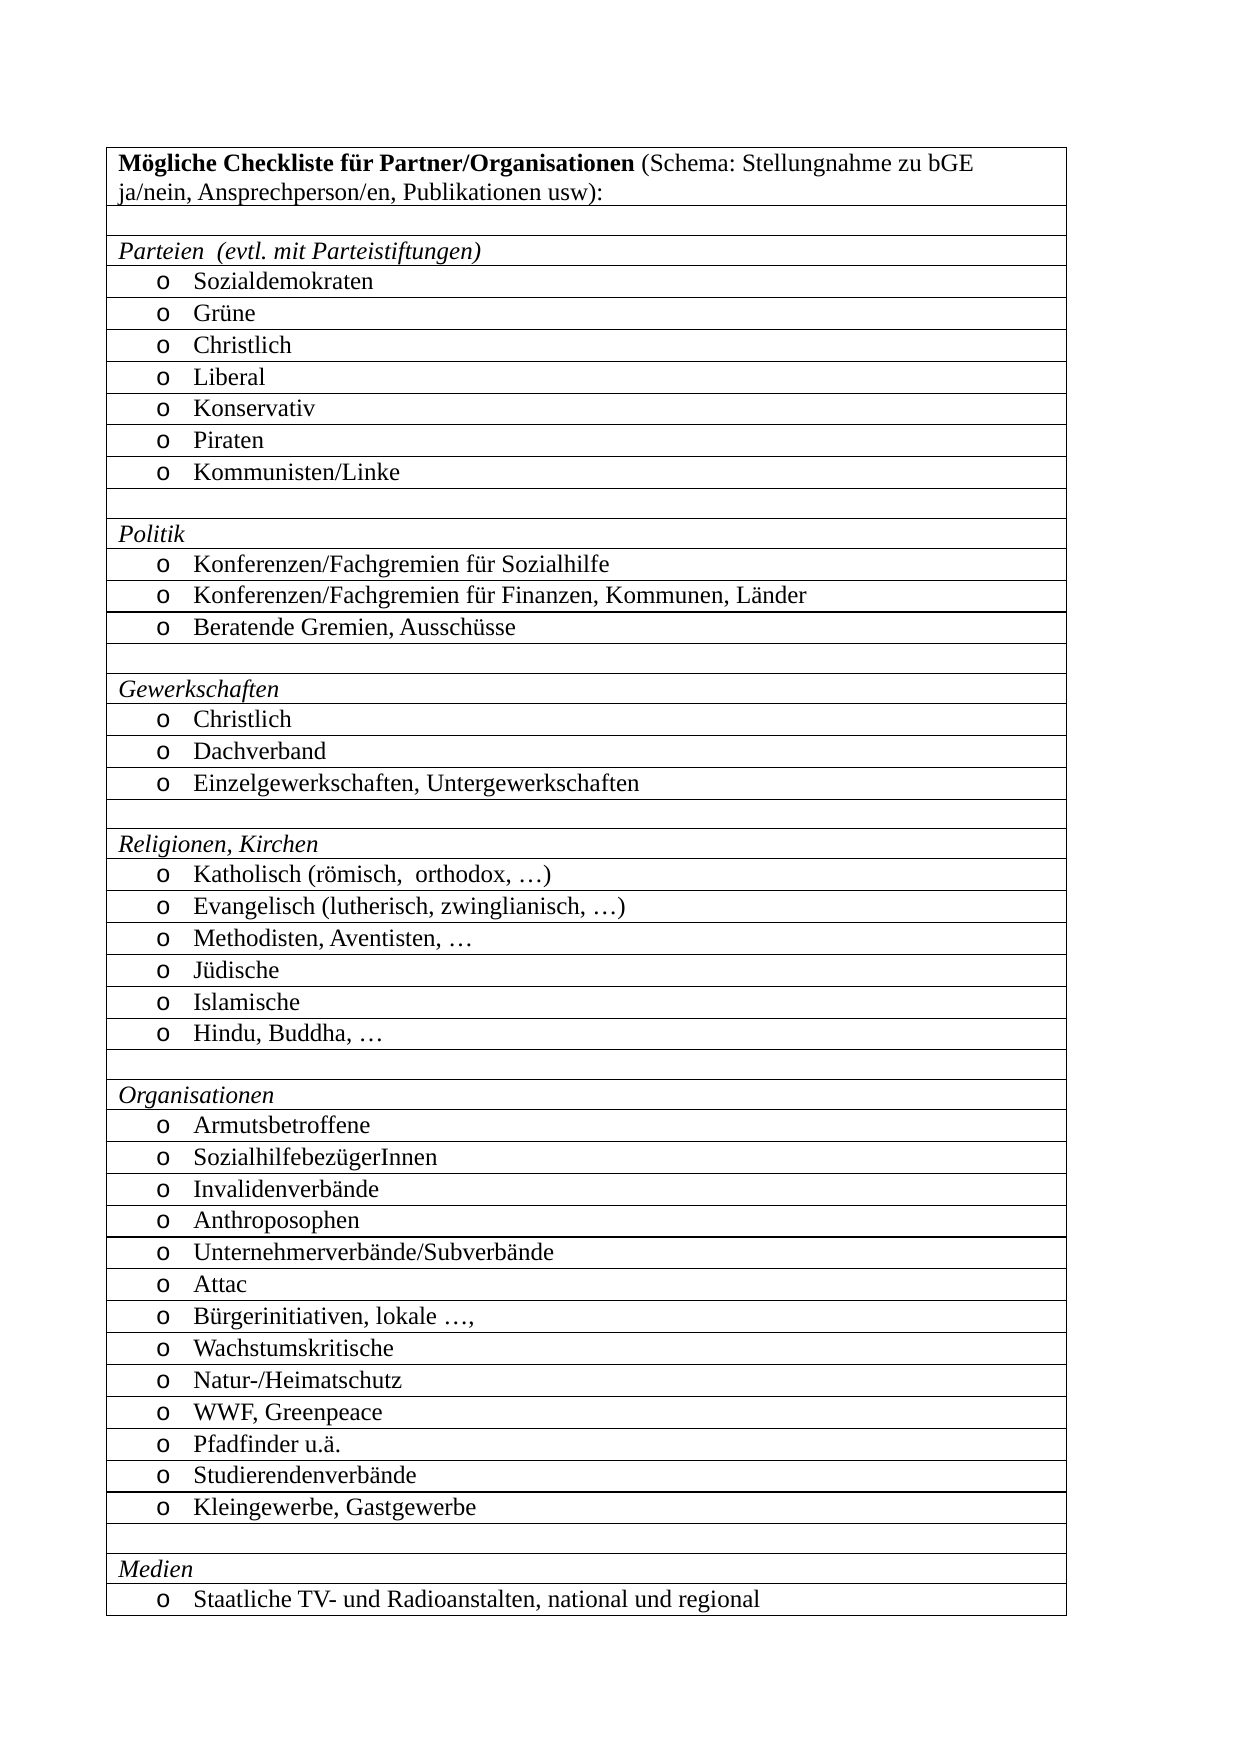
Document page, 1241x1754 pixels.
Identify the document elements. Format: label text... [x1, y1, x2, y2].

table_cell Christlich [107, 330, 1066, 361]
table_cell Konferenzen/Fachgremien für Sozialhilfe [107, 549, 1066, 579]
table_cell Konferenzen/Fachgremien für Finanzen, Kommunen, Länder [107, 581, 1066, 611]
table_cell [107, 644, 1066, 673]
table_cell SozialhilfebezügerInnen [107, 1142, 1066, 1173]
table_cell Natur-/Heimatschutz [107, 1365, 1066, 1396]
table_cell [107, 1050, 1066, 1079]
table_cell [107, 489, 1066, 518]
table_cell Katholisch (römisch, orthodox, …) [107, 859, 1066, 890]
table_cell Wachstumskritische [107, 1333, 1066, 1364]
table_cell Islamische [107, 987, 1066, 1017]
table_cell Bürgerinitiativen, lokale …, [107, 1301, 1066, 1332]
table_cell Konservativ [107, 394, 1066, 424]
table_cell Staatliche TV- und Radioanstalten, national und regional [107, 1584, 1066, 1615]
table_cell Religionen, Kirchen [107, 829, 1066, 858]
table_cell Kleingewerbe, Gastgewerbe [107, 1493, 1066, 1523]
table_cell Studierendenverbände [107, 1461, 1066, 1491]
table_cell Organisationen [107, 1080, 1066, 1109]
table_cell [107, 1524, 1066, 1553]
table_cell Anthroposophen [107, 1206, 1066, 1236]
table_cell Medien [107, 1554, 1066, 1583]
table_cell [107, 206, 1066, 235]
table_cell Kommunisten/Linke [107, 457, 1066, 488]
table_cell Liberal [107, 362, 1066, 392]
table_header Mögliche Checkliste für Partner/Organisationen (Schema: Stellungnahme zu bGE ja/nein, Ansprechperson/en, Publikationen usw): [107, 148, 1066, 205]
table_cell Grüne [107, 298, 1066, 329]
table_cell Dachverband [107, 736, 1066, 767]
table_cell Methodisten, Aventisten, … [107, 923, 1066, 954]
table_cell [107, 800, 1066, 828]
table_cell WWF, Greenpeace [107, 1397, 1066, 1428]
table_cell Armutsbetroffene [107, 1110, 1066, 1141]
table_cell Unternehmerverbände/Subverbände [107, 1238, 1066, 1268]
table_cell Piraten [107, 425, 1066, 456]
table_cell Einzelgewerkschaften, Untergewerkschaften [107, 768, 1066, 798]
table_cell Hindu, Buddha, … [107, 1019, 1066, 1049]
table_cell Jüdische [107, 955, 1066, 986]
table_cell Attac [107, 1269, 1066, 1300]
table_cell Invalidenverbände [107, 1174, 1066, 1204]
table_cell Politik [107, 519, 1066, 548]
table_cell Parteien (evtl. mit Parteistiftungen) [107, 236, 1066, 265]
table_cell Evangelisch (lutherisch, zwinglianisch, …) [107, 891, 1066, 922]
table_cell Gewerkschaften [107, 674, 1066, 703]
table_cell Beratende Gremien, Ausschüsse [107, 613, 1066, 643]
table_cell Pfadfinder u.ä. [107, 1429, 1066, 1459]
table_cell Sozialdemokraten [107, 266, 1066, 297]
table_cell Christlich [107, 704, 1066, 735]
